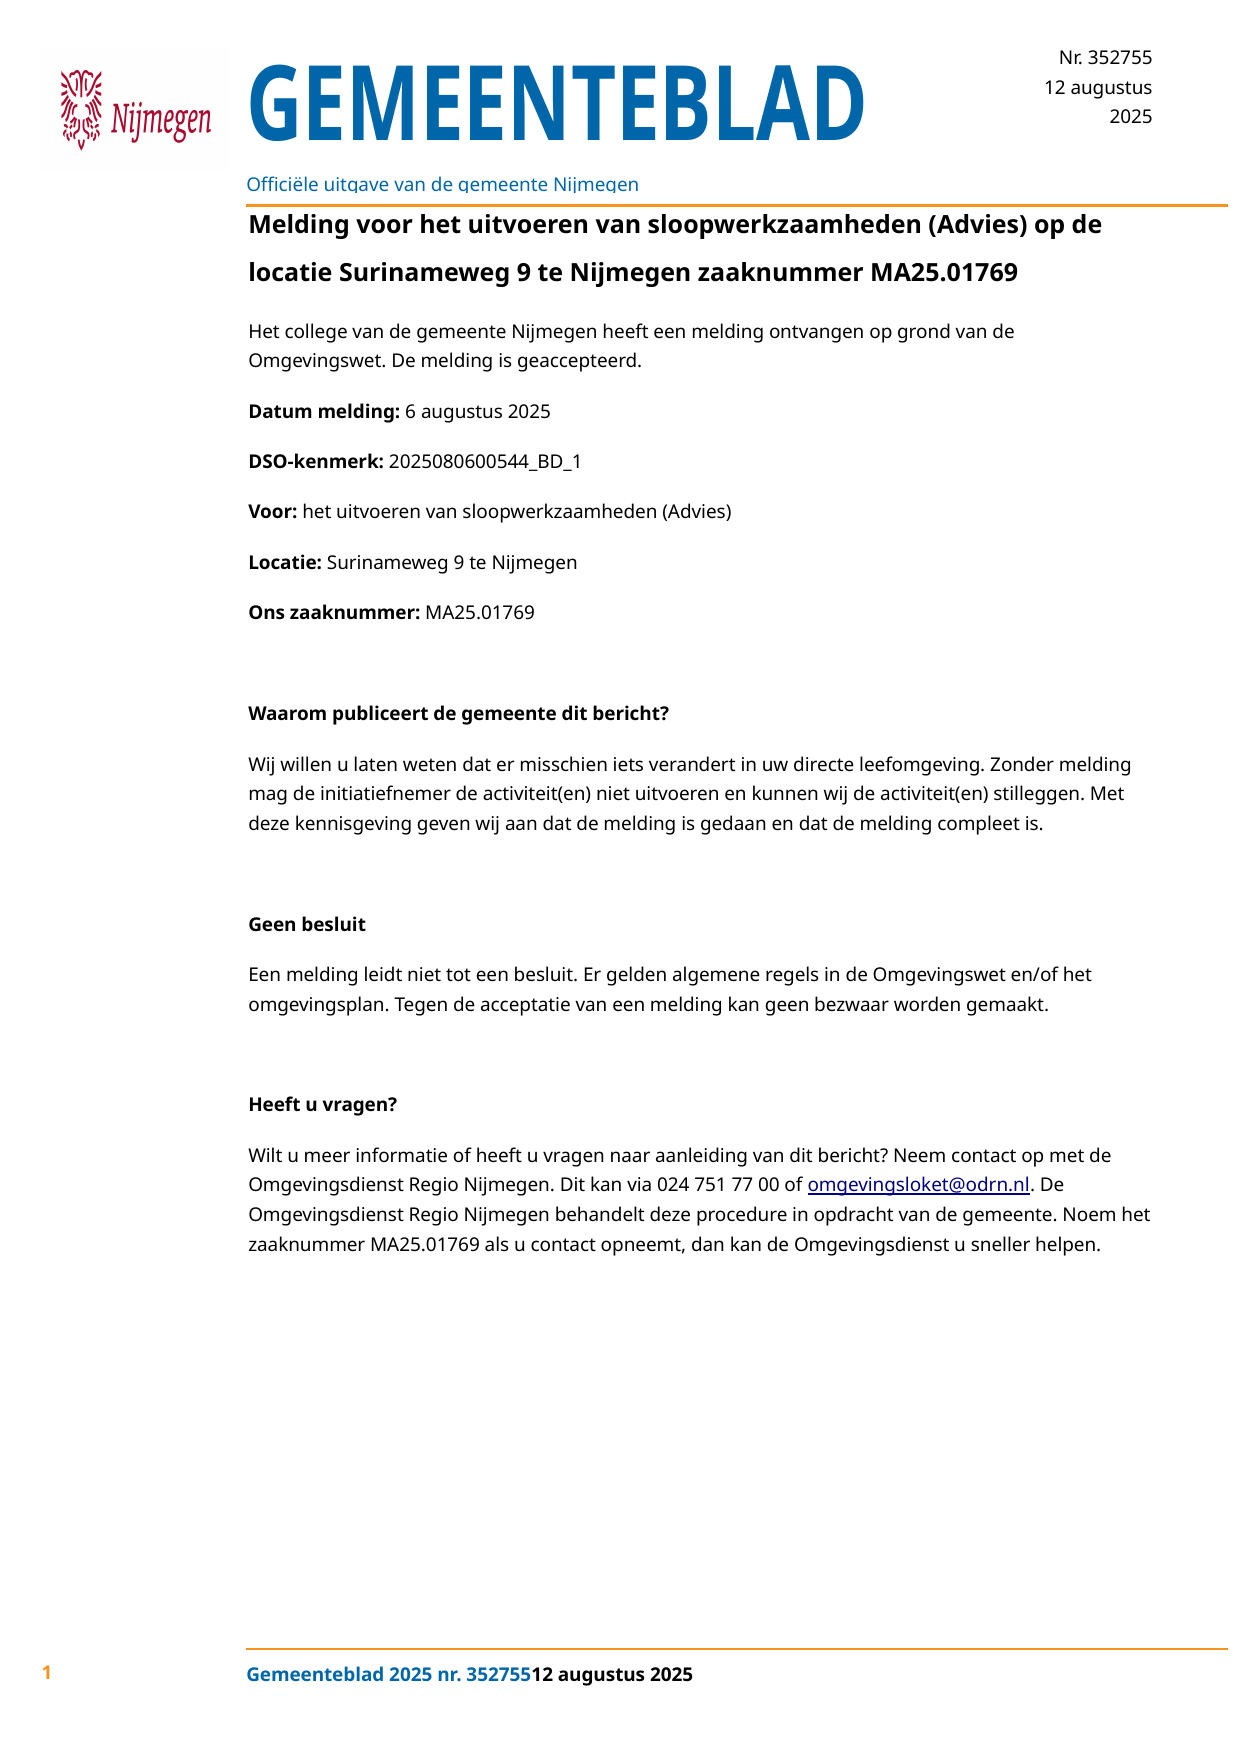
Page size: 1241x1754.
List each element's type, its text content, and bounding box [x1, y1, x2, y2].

text Het college van de gemeente Nijmegen heeft een melding ontvangen op grond van de Omgevingswet. De melding is geaccepteerd. [248, 318, 1152, 373]
picture [41, 47, 231, 172]
text Geen besluit [248, 911, 1152, 937]
text DSO-kenmerk: 2025080600544_BD_1 [248, 448, 1152, 474]
text Wilt u meer informatie of heeft u vragen naar aanleiding van dit bericht? Neem contact op met de Omgevingsdienst Regio Nijmegen. Dit kan via 024 751 77 00 of omgevingsloket@odrn.nl. De Omgevingsdienst Regio Nijmegen behandelt deze procedure in opdracht van de gemeente. Noem het zaaknummer MA25.01769 als u contact opneemt, dan kan de Omgevingsdienst u sneller helpen. [248, 1142, 1152, 1257]
text Locatie: Surinameweg 9 te Nijmegen [248, 549, 1152, 575]
text Ons zaaknummer: MA25.01769 [248, 599, 1152, 625]
text Melding voor het uitvoeren van sloopwerkzaamheden (Advies) op de locatie Surinameweg 9 te Nijmegen zaaknummer MA25.01769 [248, 207, 1152, 288]
text Waarom publiceert de gemeente dit bericht? [248, 700, 1152, 726]
text Een melding leidt niet tot een besluit. Er gelden algemene regels in de Omgevingswet en/of het omgevingsplan. Tegen de acceptatie van een melding kan geen bezwaar worden gemaakt. [248, 961, 1152, 1017]
text Datum melding: 6 augustus 2025 [248, 398, 1152, 424]
text Heeft u vragen? [248, 1092, 1152, 1117]
text Wij willen u laten weten dat er misschien iets verandert in uw directe leefomgeving. Zonder melding mag de initiatiefnemer de activiteit(en) niet uitvoeren en kunnen wij de activiteit(en) stilleggen. Met deze kennisgeving geven wij aan dat de melding is gedaan en dat de melding compleet is. [248, 751, 1152, 836]
text Voor: het uitvoeren van sloopwerkzaamheden (Advies) [248, 499, 1152, 524]
